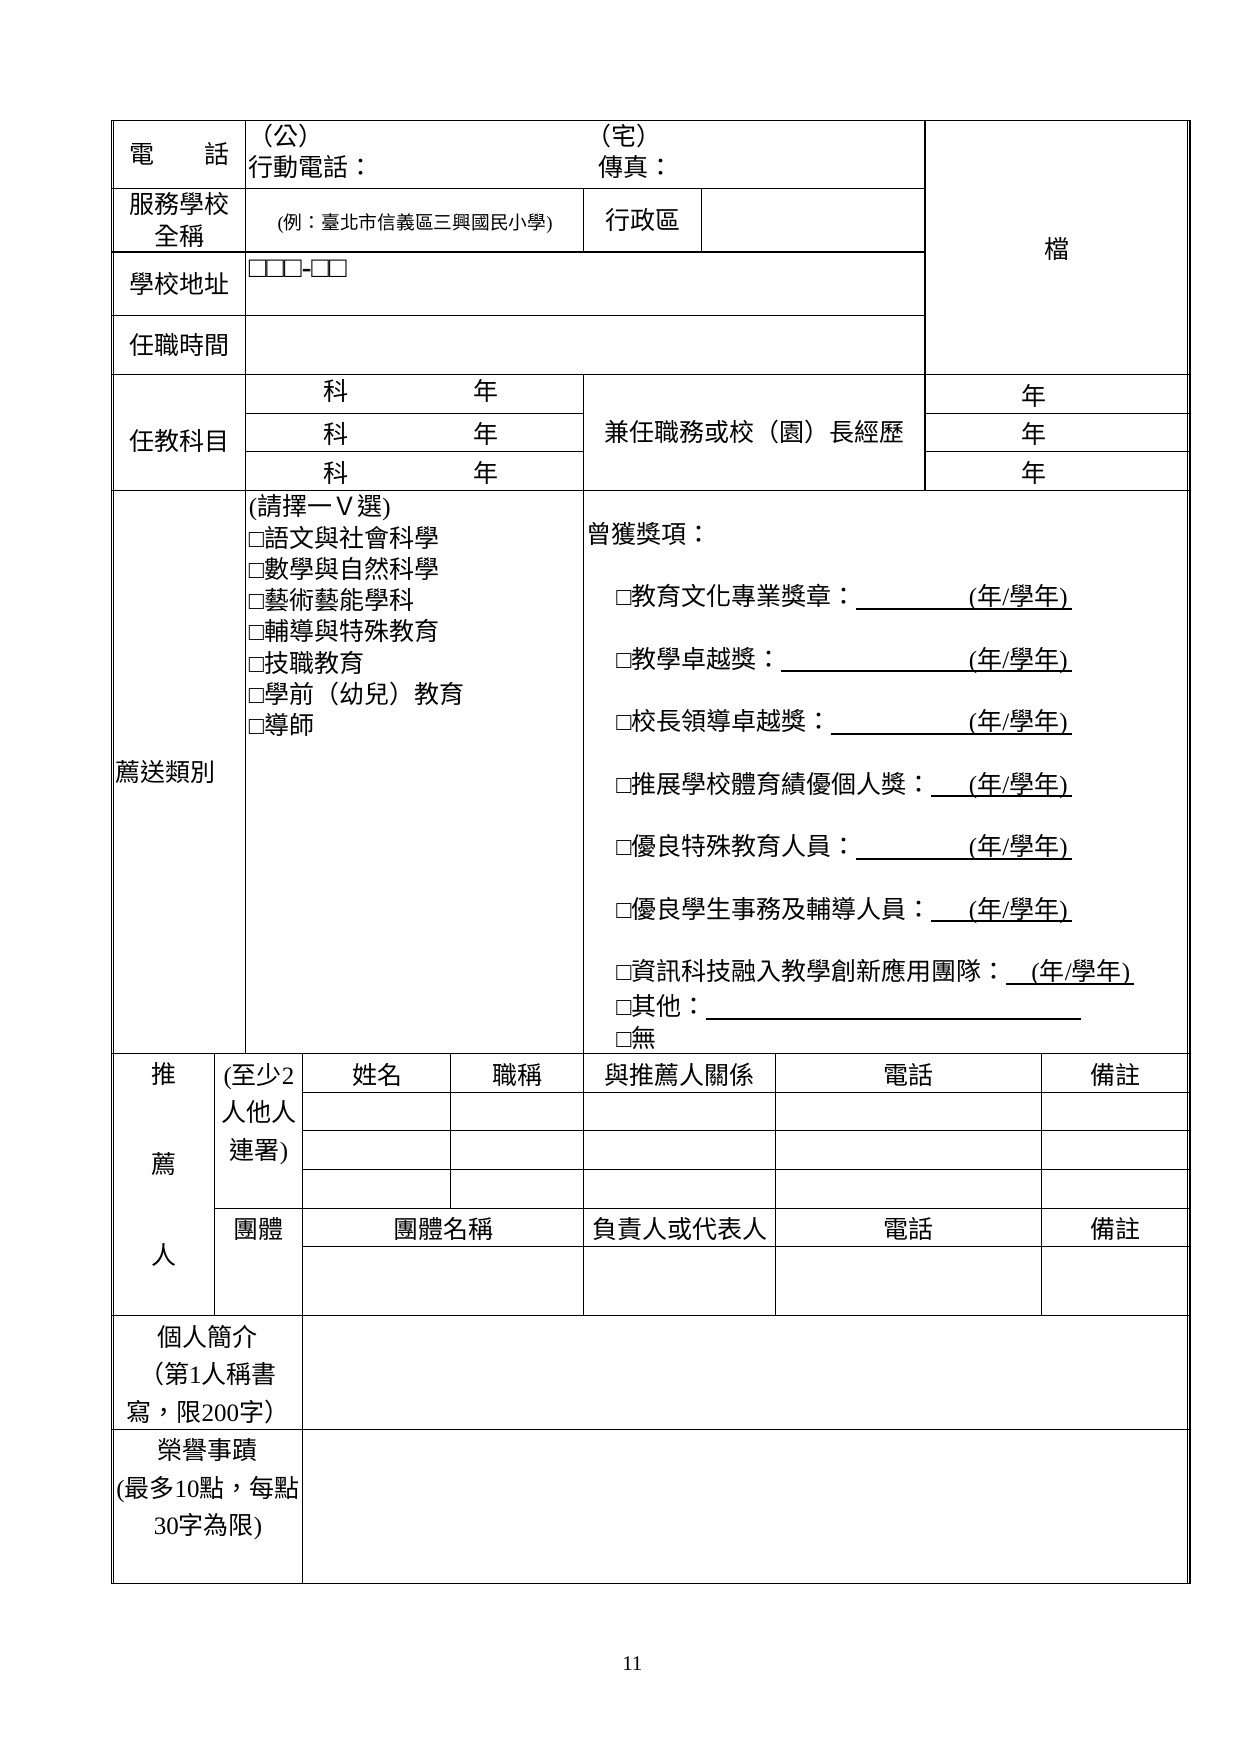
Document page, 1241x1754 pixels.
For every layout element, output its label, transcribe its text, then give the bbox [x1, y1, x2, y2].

table_cell 科 年 [246, 452, 583, 490]
table_cell 科 年 [246, 414, 583, 451]
table_cell [303, 1430, 1187, 1583]
table_cell [246, 316, 924, 374]
table_cell 學校地址 [114, 253, 245, 315]
table_cell [584, 1170, 775, 1207]
table_cell 電 話 [114, 121, 245, 188]
table_cell 職稱 [451, 1054, 583, 1092]
table_cell [702, 189, 924, 251]
table_cell [451, 1093, 583, 1130]
table_cell □□□-□□ [246, 253, 924, 315]
table_cell 薦送類別 [114, 491, 245, 1053]
table_cell [303, 1247, 583, 1315]
table_cell [776, 1247, 1041, 1315]
table_cell 任職時間 [114, 316, 245, 374]
table_cell [451, 1170, 583, 1207]
table_cell 推 薦 人 [114, 1054, 214, 1315]
table_cell [1042, 1131, 1187, 1169]
table_cell [1042, 1170, 1187, 1207]
table_cell (至少2人他人連署) [215, 1054, 302, 1207]
table_cell (請擇一Ｖ選) □語文與社會科學 □數學與自然科學 □藝術藝能學科 □輔導與特殊教育 □技職教育 □學前（幼兒）教育 □導師 [246, 491, 583, 1053]
table_cell 備註 [1042, 1054, 1187, 1092]
table_cell 檔 [926, 121, 1187, 374]
table_cell [584, 1247, 775, 1315]
table_cell [776, 1131, 1041, 1169]
table_cell 榮譽事蹟 (最多10點，每點30字為限) [114, 1430, 302, 1583]
table_cell 科 年 [246, 375, 583, 413]
table_cell [776, 1093, 1041, 1130]
table_cell [303, 1170, 450, 1207]
table_cell （公） （宅） 行動電話： 傳真： [246, 121, 924, 188]
table_cell 電話 [776, 1054, 1041, 1092]
table_cell [1042, 1093, 1187, 1130]
table_cell 行政區 [584, 189, 701, 251]
table_cell 團體 [215, 1209, 302, 1315]
table_cell 年 [926, 452, 1187, 490]
table_cell 負責人或代表人 [584, 1209, 775, 1246]
table_cell [776, 1170, 1041, 1207]
table_cell 姓名 [303, 1054, 450, 1092]
table_cell 年 [926, 375, 1187, 413]
table_cell [303, 1093, 450, 1130]
table_cell 年 [926, 414, 1187, 451]
table_cell [451, 1131, 583, 1169]
table_cell [584, 1093, 775, 1130]
table_cell [1042, 1247, 1187, 1315]
table_cell 兼任職務或校（園）長經歷 [584, 375, 924, 490]
table_cell 個人簡介 （第1人稱書寫，限200字） [114, 1316, 302, 1428]
table_cell 與推薦人關係 [584, 1054, 775, 1092]
table_cell 服務學校 全稱 [114, 189, 245, 251]
table_cell 團體名稱 [303, 1209, 583, 1246]
table_cell 備註 [1042, 1209, 1187, 1246]
table_cell 曾獲獎項： □教育文化專業獎章： (年/學年) □教學卓越獎： (年/學年) □校長領導卓越獎： (年/學年) □推展學校體育績優個人獎： (年/學年) □優良特殊教育人員： (年/學年) □優良學生事務及輔導人員： (年/學年) □資訊科技融入教學創新應用團隊： (年/學年) □其他： □無 [584, 491, 1187, 1053]
table_cell [303, 1316, 1187, 1428]
table_cell [303, 1131, 450, 1169]
table_cell [584, 1131, 775, 1169]
table_cell (例：臺北市信義區三興國民小學) [246, 189, 583, 251]
table_cell 任教科目 [114, 375, 245, 490]
table_cell 電話 [776, 1209, 1041, 1246]
